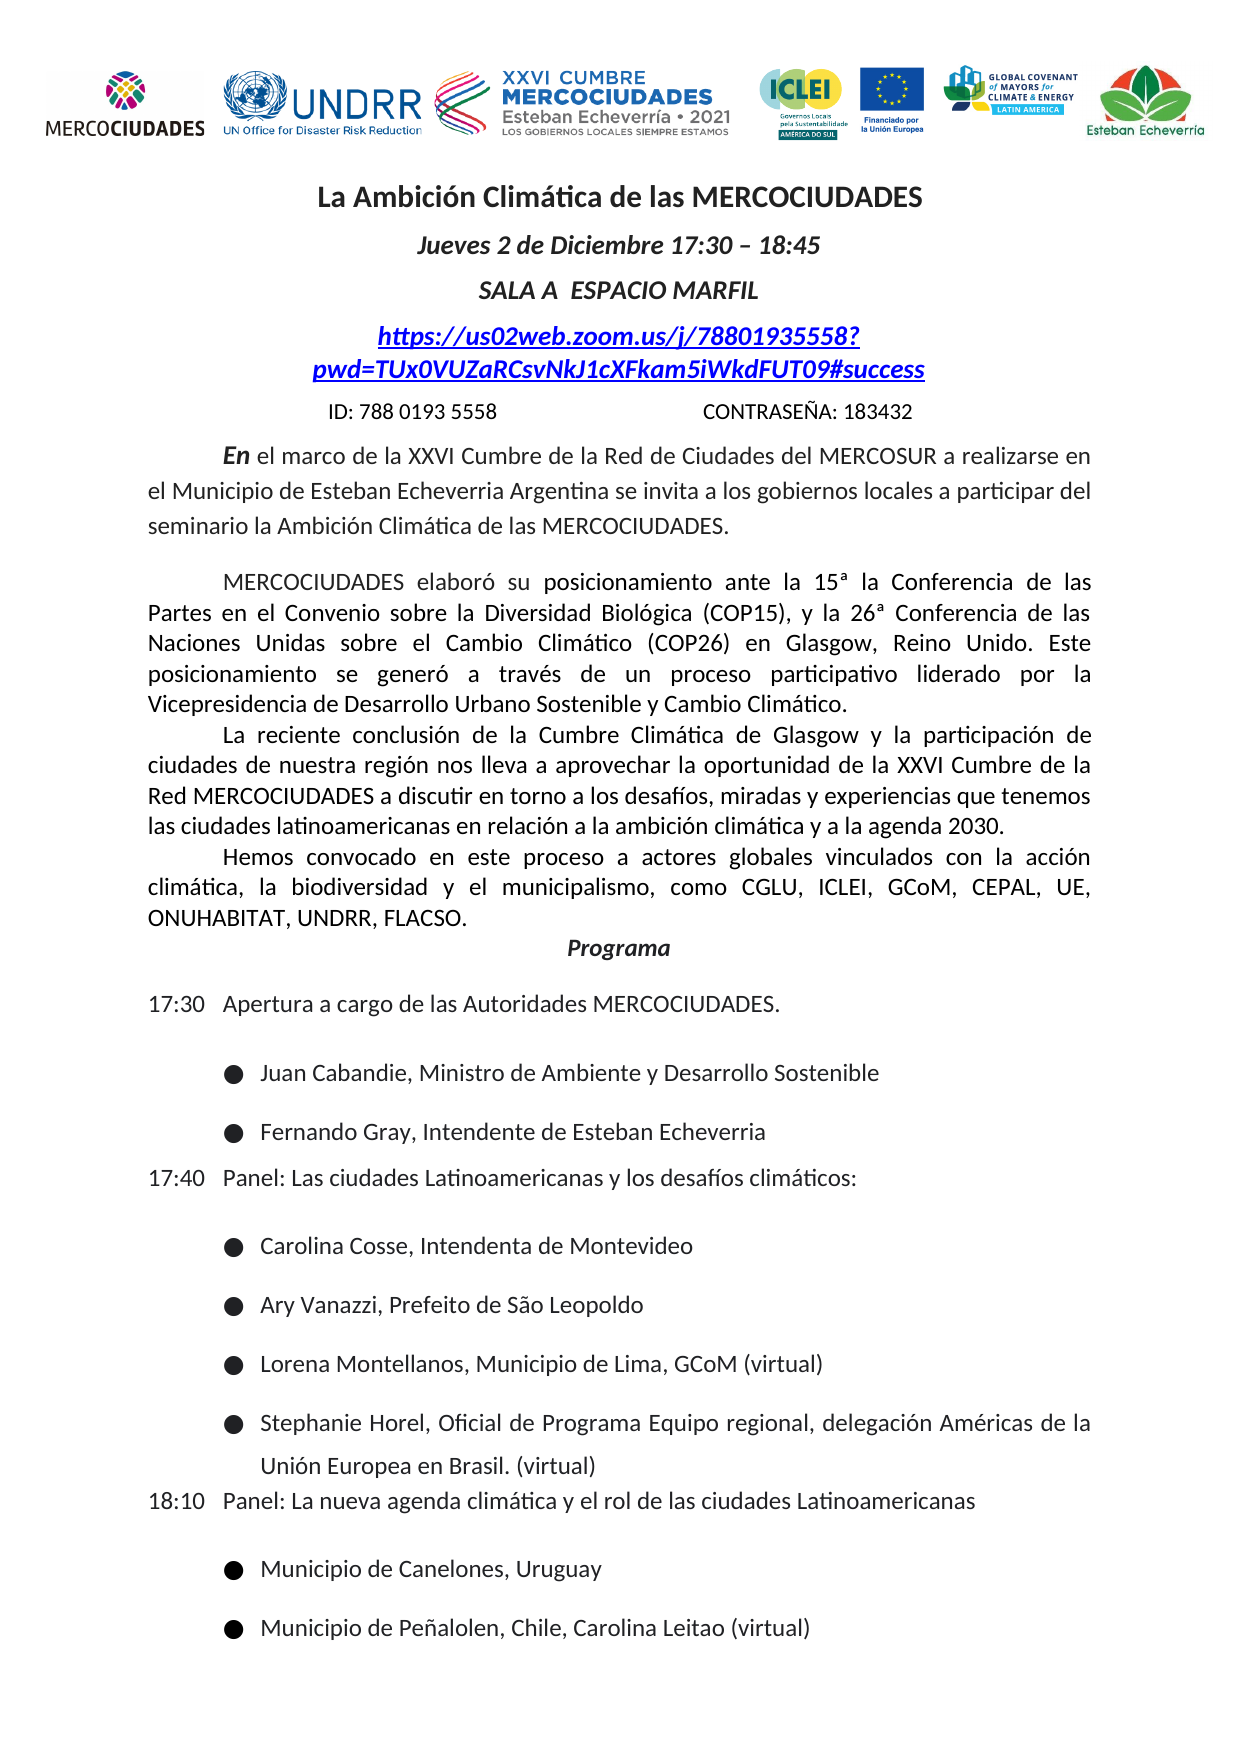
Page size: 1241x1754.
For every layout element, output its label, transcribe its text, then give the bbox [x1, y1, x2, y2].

text SALA A ESPACIO MARFIL [148, 273, 1093, 306]
list Carolina Cosse, Intendenta de Montevideo [223, 1218, 1093, 1269]
text Hemos convocado en este proceso a actores globales vinculados con la acción climática, la biodiversidad y el municipalismo, como CGLU, ICLEI, GCoM, CEPAL, UE, ONUHABITAT, UNDRR, FLACSO. [148, 841, 1093, 933]
text ID: 788 0193 5558 CONTRASEÑA: 183432 [148, 397, 1093, 426]
list Municipio de Canelones, Uruguay [223, 1541, 1093, 1592]
list Ary Vanazzi, Prefeito de São Leopoldo [223, 1277, 1093, 1328]
list Juan Cabandie, Ministro de Ambiente y Desarrollo Sostenible [223, 1044, 1093, 1096]
text La Ambición Climática de las MERCOCIUDADES [148, 177, 1093, 215]
list Municipio de Peñalolen, Chile, Carolina Leitao (virtual) [223, 1600, 1093, 1651]
text https://us02web.zoom.us/j/78801935558?pwd=TUx0VUZaRCsvNkJ1cXFkam5iWkdFUT09#success [148, 319, 1093, 385]
text 18:10 Panel: La nueva agenda climática y el rol de las ciudades Latinoamericanas [148, 1485, 1093, 1516]
list Stephanie Horel, Oficial de Programa Equipo regional, delegación Américas de la Unión Europea en Brasil. (virtual) [223, 1394, 1093, 1481]
list Fernando Gray, Intendente de Esteban Echeverria [223, 1103, 1093, 1154]
text Programa [148, 933, 1093, 963]
text 17:40 Panel: Las ciudades Latinoamericanas y los desafíos climáticos: [148, 1162, 1093, 1192]
text La reciente conclusión de la Cumbre Climática de Glasgow y la participación de ciudades de nuestra región nos lleva a aprovechar la oportunidad de la XXVI Cumbre de la Red MERCOCIUDADES a discutir en torno a los desafíos, miradas y experiencias que tenemos las ciudades latinoamericanas en relación a la ambición climática y a la agenda 2030. [148, 719, 1093, 841]
text Jueves 2 de Diciembre 17:30 – 18:45 [148, 228, 1093, 261]
list Lorena Montellanos, Municipio de Lima, GCoM (virtual) [223, 1336, 1093, 1387]
text En el marco de la XXVI Cumbre de la Red de Ciudades del MERCOSUR a realizarse en el Municipio de Esteban Echeverria Argentina se invita a los gobiernos locales a participar del seminario la Ambición Climática de las MERCOCIUDADES. [148, 438, 1093, 541]
text MERCOCIUDADES elaboró su posicionamiento ante la 15ª la Conferencia de las Partes en el Convenio sobre la Diversidad Biológica (COP15), y la 26ª Conferencia de las Naciones Unidas sobre el Cambio Climático (COP26) en Glasgow, Reino Unido. Este posicionamiento se generó a través de un proceso participativo liderado por la Vicepresidencia de Desarrollo Urbano Sostenible y Cambio Climático. [148, 566, 1093, 719]
text 17:30 Apertura a cargo de las Autoridades MERCOCIUDADES. [148, 988, 1093, 1019]
